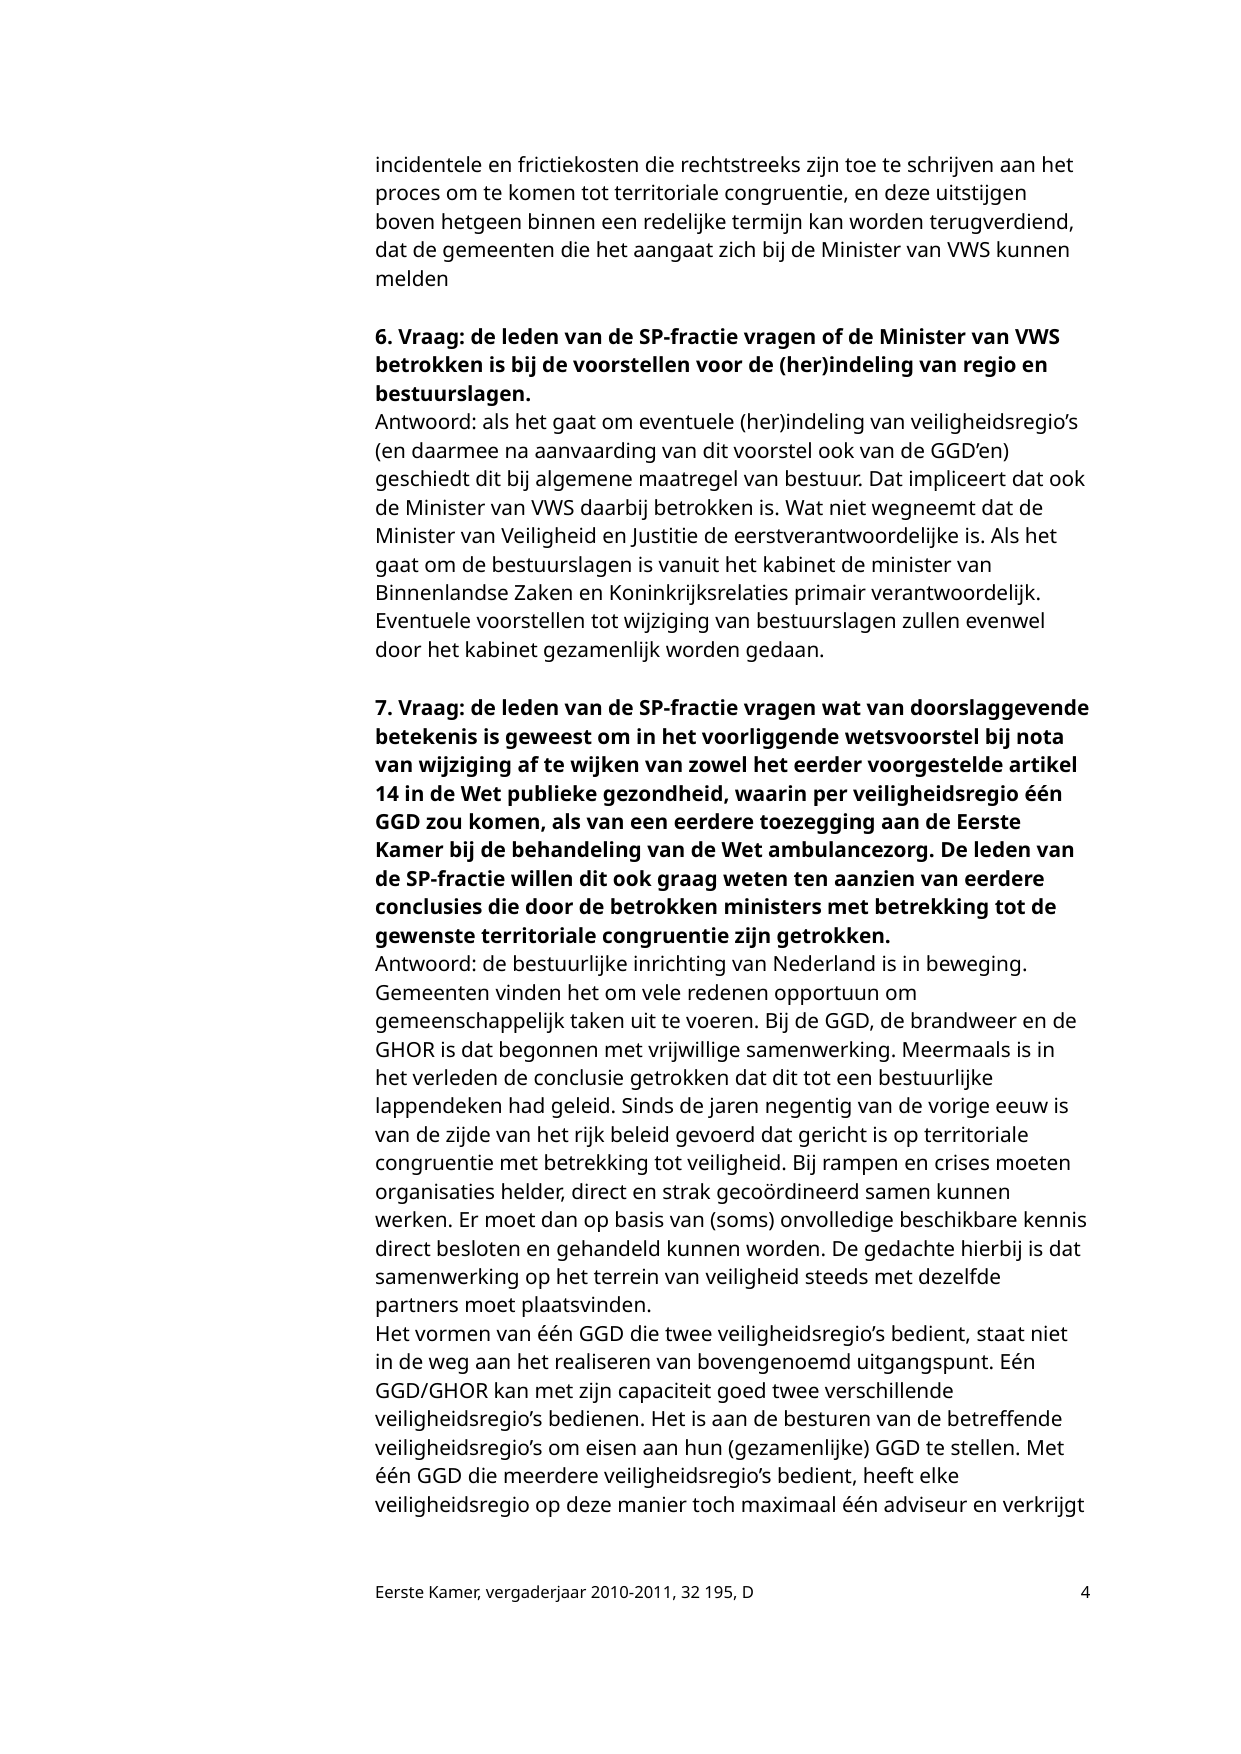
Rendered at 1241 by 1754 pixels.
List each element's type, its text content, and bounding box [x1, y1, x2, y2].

text Antwoord: als het gaat om eventuele (her)indeling van veiligheidsregio’s (en daarmee na aanvaarding van dit voorstel ook van de GGD’en) geschiedt dit bij algemene maatregel van bestuur. Dat impliceert dat ook de Minister van VWS daarbij betrokken is. Wat niet wegneemt dat de Minister van Veiligheid en Justitie de eerstverantwoordelijke is. Als het gaat om de bestuurslagen is vanuit het kabinet de minister van Binnenlandse Zaken en Koninkrijksrelaties primair verantwoordelijk. Eventuele voorstellen tot wijziging van bestuurslagen zullen evenwel door het kabinet gezamenlijk worden gedaan. [375, 407, 1090, 663]
text Antwoord: de bestuurlijke inrichting van Nederland is in beweging. Gemeenten vinden het om vele redenen opportuun om gemeenschappelijk taken uit te voeren. Bij de GGD, de brandweer en de GHOR is dat begonnen met vrijwillige samenwerking. Meermaals is in het verleden de conclusie getrokken dat dit tot een bestuurlijke lappendeken had geleid. Sinds de jaren negentig van de vorige eeuw is van de zijde van het rijk beleid gevoerd dat gericht is op territoriale congruentie met betrekking tot veiligheid. Bij rampen en crises moeten organisaties helder, direct en strak gecoördineerd samen kunnen werken. Er moet dan op basis van (soms) onvolledige beschikbare kennis direct besloten en gehandeld kunnen worden. De gedachte hierbij is dat samenwerking op het terrein van veiligheid steeds met dezelfde partners moet plaatsvinden. [375, 949, 1090, 1319]
text incidentele en frictiekosten die rechtstreeks zijn toe te schrijven aan het proces om te komen tot territoriale congruentie, en deze uitstijgen boven hetgeen binnen een redelijke termijn kan worden terugverdiend, dat de gemeenten die het aangaat zich bij de Minister van VWS kunnen melden [375, 150, 1090, 292]
text Het vormen van één GGD die twee veiligheidsregio’s bedient, staat niet in de weg aan het realiseren van bovengenoemd uitgangspunt. Eén GGD/GHOR kan met zijn capaciteit goed twee verschillende veiligheidsregio’s bedienen. Het is aan de besturen van de betreffende veiligheidsregio’s om eisen aan hun (gezamenlijke) GGD te stellen. Met één GGD die meerdere veiligheidsregio’s bedient, heeft elke veiligheidsregio op deze manier toch maximaal één adviseur en verkrijgt [375, 1319, 1090, 1518]
text 7. Vraag: de leden van de SP-fractie vragen wat van doorslaggevende betekenis is geweest om in het voorliggende wetsvoorstel bij nota van wijziging af te wijken van zowel het eerder voorgestelde artikel 14 in de Wet publieke gezondheid, waarin per veiligheidsregio één GGD zou komen, als van een eerdere toezegging aan de Eerste Kamer bij de behandeling van de Wet ambulancezorg. De leden van de SP-fractie willen dit ook graag weten ten aanzien van eerdere conclusies die door de betrokken ministers met betrekking tot de gewenste territoriale congruentie zijn getrokken. [375, 693, 1090, 949]
text 6. Vraag: de leden van de SP-fractie vragen of de Minister van VWS betrokken is bij de voorstellen voor de (her)indeling van regio en bestuurslagen. [375, 322, 1090, 407]
